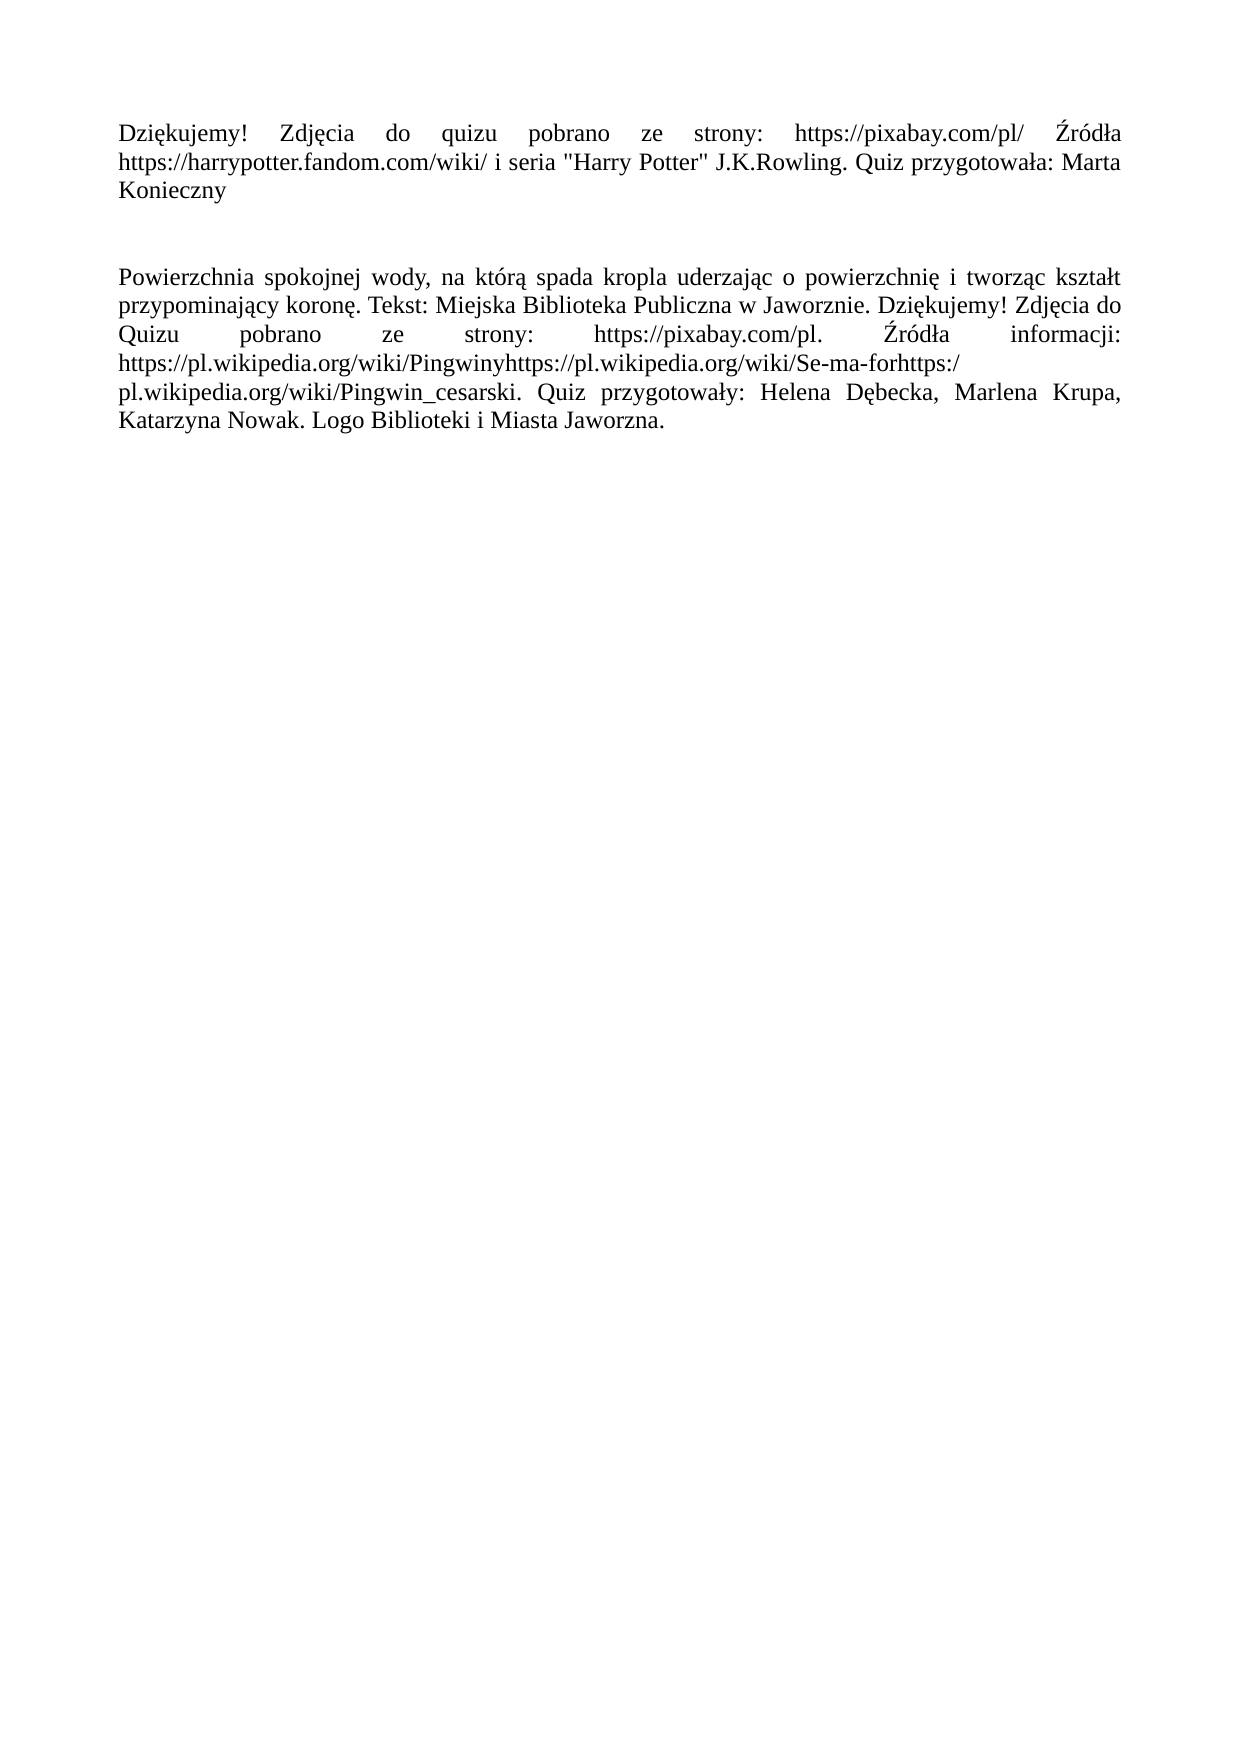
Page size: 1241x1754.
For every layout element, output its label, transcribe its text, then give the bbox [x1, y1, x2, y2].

text Dziękujemy! Zdjęcia do quizu pobrano ze strony: https://pixabay.com/pl/ Źródła https://harrypotter.fandom.com/wiki/ i seria "Harry Potter" J.K.Rowling. Quiz przygotowała: Marta Konieczny [118, 118, 1122, 204]
text Powierzchnia spokojnej wody, na którą spada kropla uderzając o powierzchnię i tworząc kształt przypominający koronę. Tekst: Miejska Biblioteka Publiczna w Jaworznie. Dziękujemy! Zdjęcia do Quizu pobrano ze strony: https://pixabay.com/pl. Źródła informacji: https://pl.wikipedia.org/wiki/Pingwinyhttps://pl.wikipedia.org/wiki/Se-ma-forhttps:/ pl.wikipedia.org/wiki/Pingwin_cesarski. Quiz przygotowały: Helena Dębecka, Marlena Krupa, Katarzyna Nowak. Logo Biblioteki i Miasta Jaworzna. [118, 262, 1122, 434]
